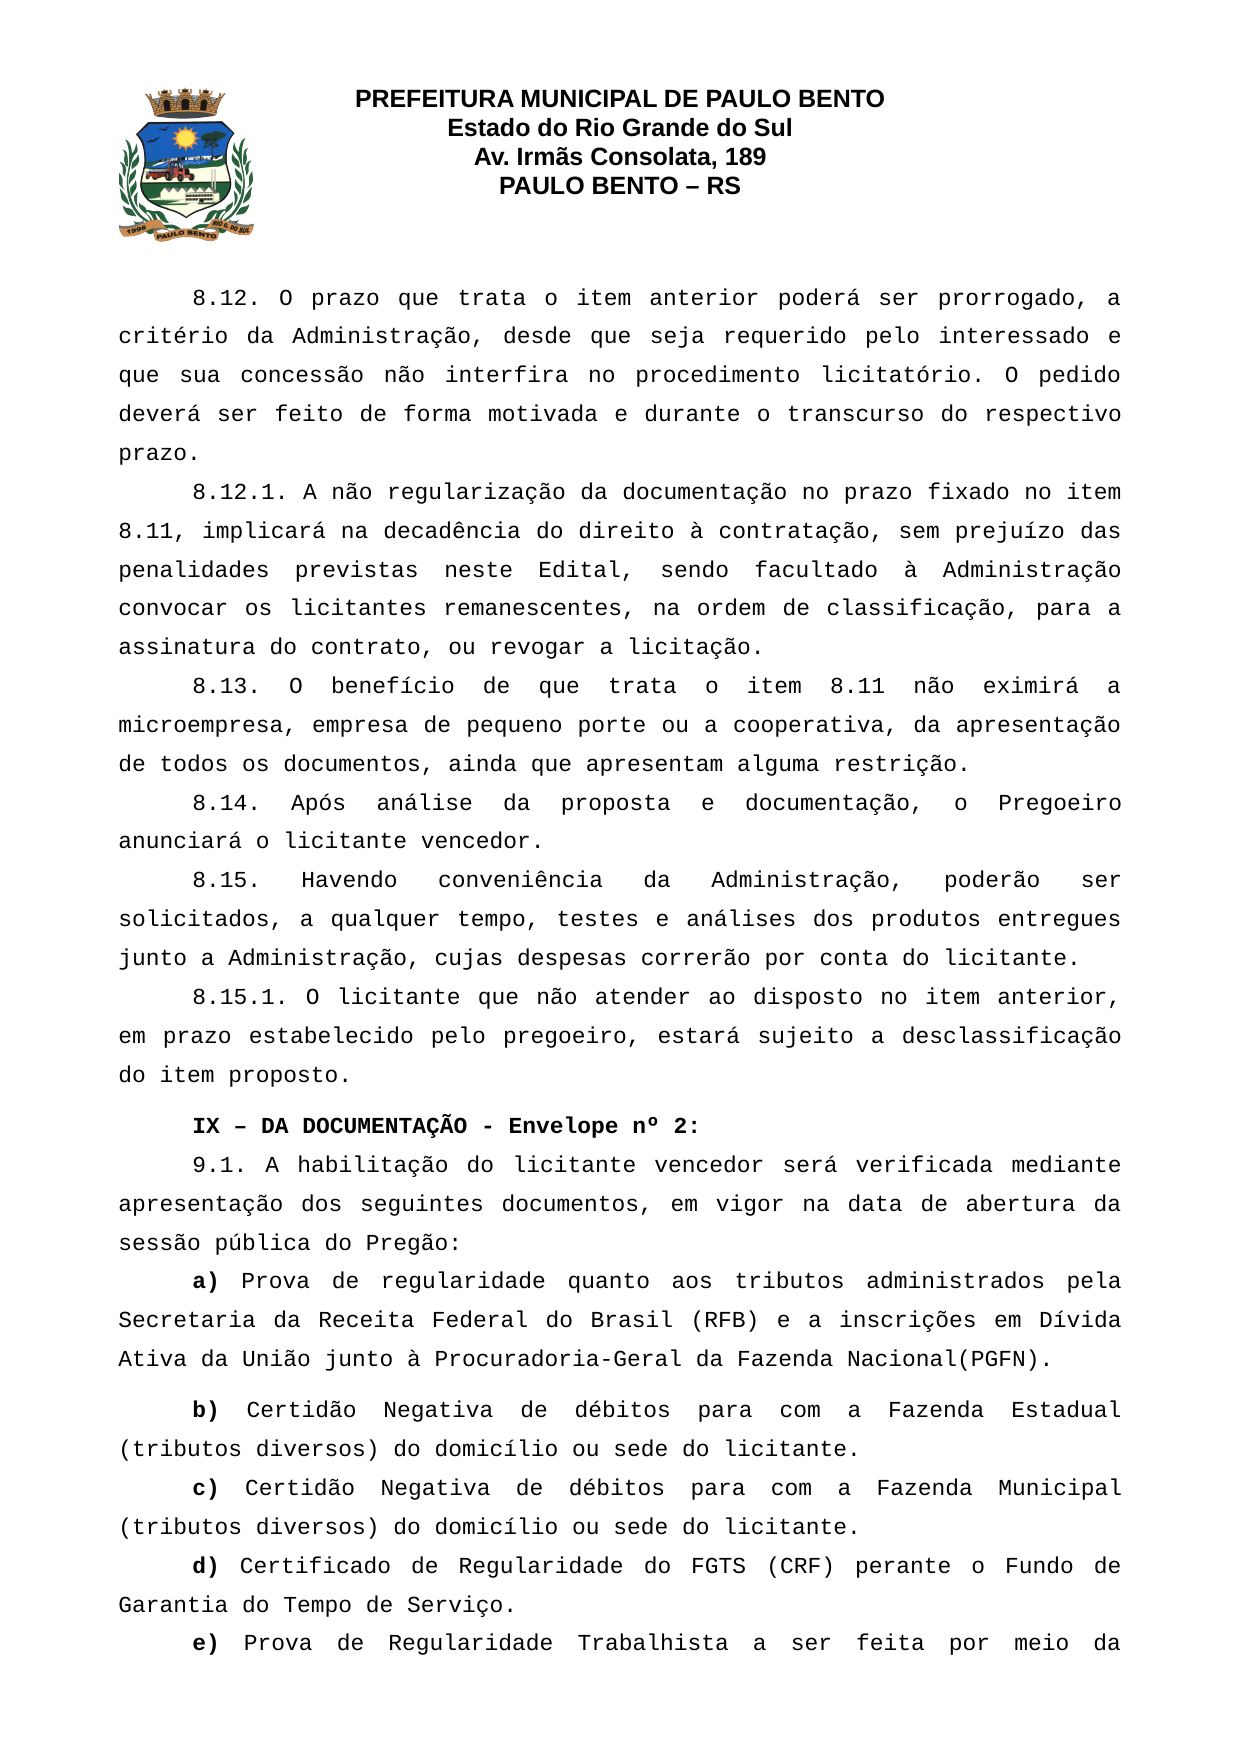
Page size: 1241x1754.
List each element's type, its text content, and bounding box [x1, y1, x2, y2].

text d) Certificado de Regularidade do FGTS (CRF) perante o Fundo de Garantia do Tempo de Serviço. [118, 1554, 1122, 1619]
text e) Prova de Regularidade Trabalhista a ser feita por meio da [118, 1632, 1122, 1658]
text c) Certidão Negativa de débitos para com a Fazenda Municipal (tributos diversos) do domicílio ou sede do licitante. [118, 1476, 1122, 1541]
text 8.15. Havendo conveniência da Administração, poderão ser solicitados, a qualquer tempo, testes e análises dos produtos entregues junto a Administração, cujas despesas correrão por conta do licitante. [118, 869, 1122, 972]
text 9.1. A habilitação do licitante vencedor será verificada mediante apresentação dos seguintes documentos, em vigor na data de abertura da sessão pública do Pregão: [118, 1153, 1122, 1257]
text 8.15.1. O licitante que não atender ao disposto no item anterior, em prazo estabelecido pelo pregoeiro, estará sujeito a desclassificação do item proposto. [118, 985, 1122, 1089]
text IX – DA DOCUMENTAÇÃO - Envelope nº 2: [118, 1114, 1122, 1140]
text 8.13. O benefício de que trata o item 8.11 não eximirá a microempresa, empresa de pequeno porte ou a cooperativa, da apresentação de todos os documentos, ainda que apresentam alguma restrição. [118, 674, 1122, 778]
text 8.12.1. A não regularização da documentação no prazo fixado no item 8.11, implicará na decadência do direito à contratação, sem prejuízo das penalidades previstas neste Edital, sendo facultado à Administração convocar os licitantes remanescentes, na ordem de classificação, para a assinatura do contrato, ou revogar a licitação. [118, 480, 1122, 662]
text 8.14. Após análise da proposta e documentação, o Pregoeiro anunciará o licitante vencedor. [118, 791, 1122, 856]
text a) Prova de regularidade quanto aos tributos administrados pela Secretaria da Receita Federal do Brasil (RFB) e a inscrições em Dívida Ativa da União junto à Procuradoria-Geral da Fazenda Nacional(PGFN). [118, 1270, 1122, 1373]
text b) Certidão Negativa de débitos para com a Fazenda Estadual (tributos diversos) do domicílio ou sede do licitante. [118, 1399, 1122, 1463]
text 8.12. O prazo que trata o item anterior poderá ser prorrogado, a critério da Administração, desde que seja requerido pelo interessado e que sua concessão não interfira no procedimento licitatório. O pedido deverá ser feito de forma motivada e durante o transcurso do respectivo prazo. [118, 286, 1122, 467]
